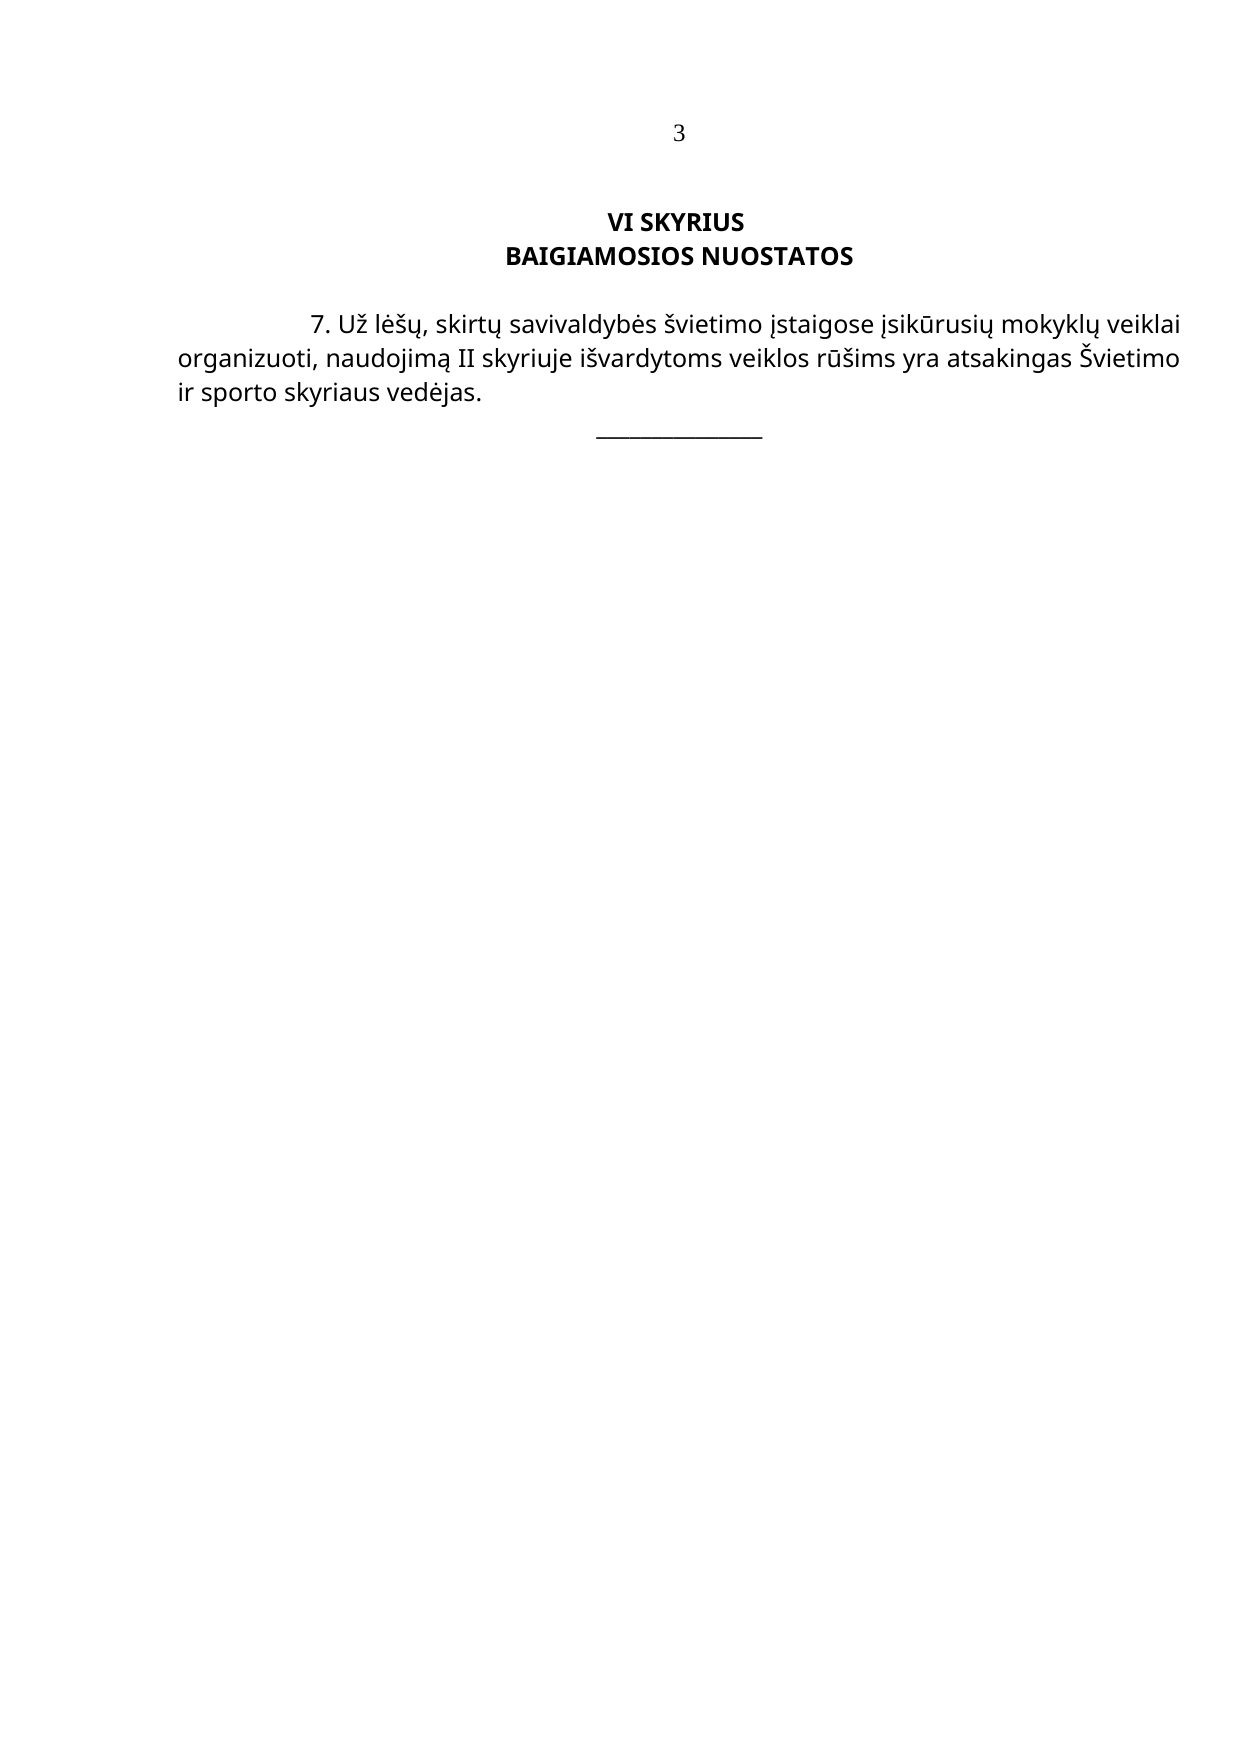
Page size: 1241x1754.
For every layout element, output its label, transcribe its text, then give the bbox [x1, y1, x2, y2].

text 7. Už lėšų, skirtų savivaldybės švietimo įstaigose įsikūrusių mokyklų veiklai organizuoti, naudojimą II skyriuje išvardytoms veiklos rūšims yra atsakingas Švietimo ir sporto skyriaus vedėjas. [177, 307, 1181, 409]
text _______________ [177, 409, 1181, 443]
text BAIGIAMOSIOS NUOSTATOS [177, 238, 1181, 272]
text VI SKYRIUS [177, 204, 1181, 238]
